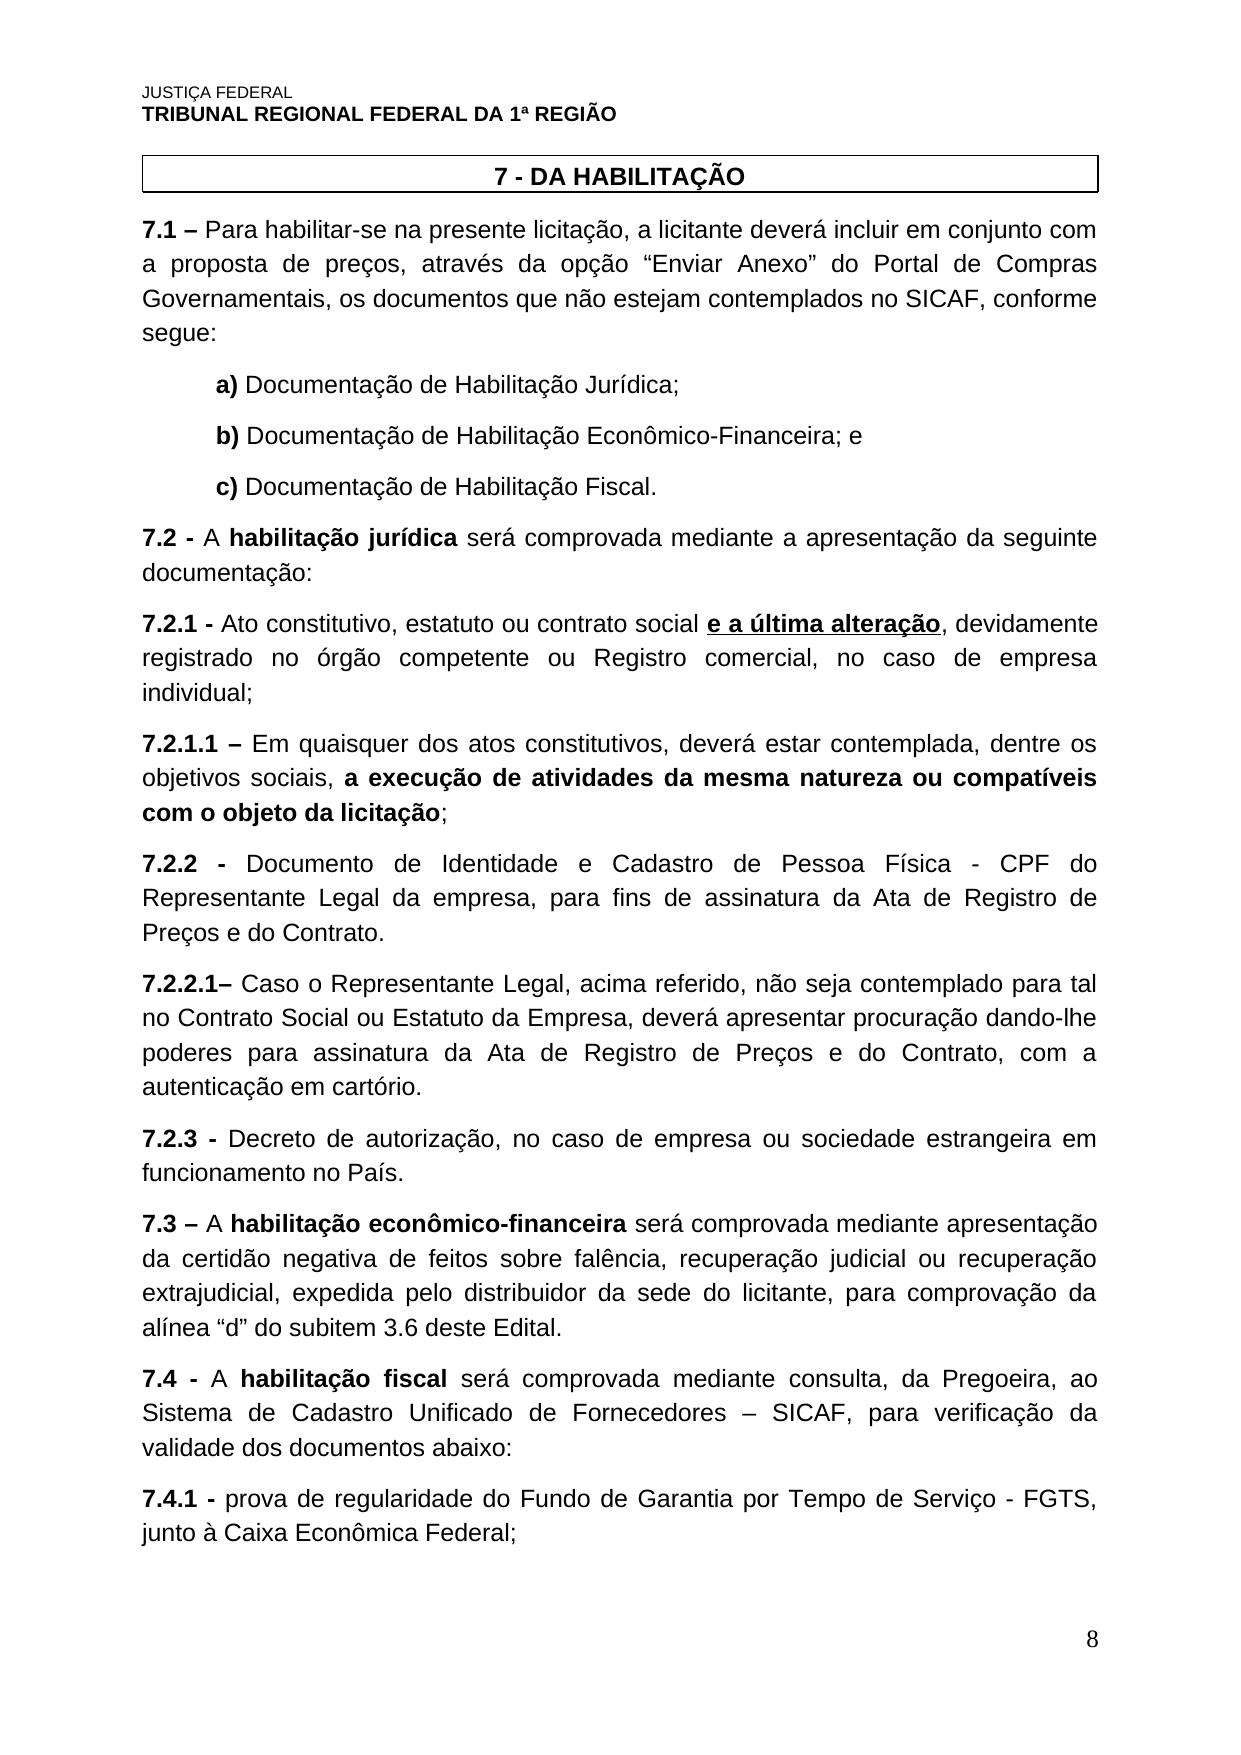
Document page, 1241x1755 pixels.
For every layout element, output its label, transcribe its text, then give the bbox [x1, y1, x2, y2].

list 7.3 – A habilitação econômico-financeira será comprovada mediante apresentação da certidão negativa de feitos sobre falência, recuperação judicial ou recuperação extrajudicial, expedida pelo distribuidor da sede do licitante, para comprovação da alínea “d” do subitem 3.6 deste Edital. [142, 1209, 273, 1341]
text a) Documentação de Habilitação Jurídica; [142, 369, 1098, 398]
text 7.4 - A habilitação fiscal será comprovada mediante consulta, da Pregoeira, ao Sistema de Cadastro Unificado de Fornecedores – SICAF, para verificação da validade dos documentos abaixo: [142, 1364, 1098, 1461]
text 7 - DA HABILITAÇÃO [143, 156, 1097, 191]
text 7.2.2 - Documento de Identidade e Cadastro de Pessoa Física - CPF do Representante Legal da empresa, para fins de assinatura da Ata de Registro de Preços e do Contrato. [949, 849, 1098, 947]
text 7.1 – Para habilitar-se na presente licitação, a licitante deverá incluir em conjunto com a proposta de preços, através da opção “Enviar Anexo” do Portal de Compras Governamentais, os documentos que não estejam contemplados no SICAF, conforme segue: [142, 215, 1098, 347]
text 7.2.2.1– Caso o Representante Legal, acima referido, não seja contemplado para tal no Contrato Social ou Estatuto da Empresa, deverá apresentar procuração dando-lhe poderes para assinatura da Ata de Registro de Preços e do Contrato, com a autenticação em cartório. [142, 969, 273, 1101]
text b) Documentação de Habilitação Econômico-Financeira; e [142, 421, 1098, 449]
list 7.4.1 - prova de regularidade do Fundo de Garantia por Tempo de Serviço - FGTS, junto à Caixa Econômica Federal; [142, 1484, 1098, 1547]
list 7.3 – A habilitação econômico-financeira será comprovada mediante apresentação da certidão negativa de feitos sobre falência, recuperação judicial ou recuperação extrajudicial, expedida pelo distribuidor da sede do licitante, para comprovação da alínea “d” do subitem 3.6 deste Edital. [949, 1209, 1098, 1341]
text 7.2.1 - Ato constitutivo, estatuto ou contrato social e a última alteração, devidamente registrado no órgão competente ou Registro comercial, no caso de empresa individual; [949, 609, 1098, 706]
text c) Documentação de Habilitação Fiscal. [142, 472, 1098, 501]
text 7.2.1 - Ato constitutivo, estatuto ou contrato social e a última alteração, devidamente registrado no órgão competente ou Registro comercial, no caso de empresa individual; [142, 609, 273, 706]
text 7.2 - A habilitação jurídica será comprovada mediante a apresentação da seguinte documentação: [142, 523, 1098, 586]
text 7.2.1.1 – Em quaisquer dos atos constitutivos, deverá estar contemplada, dentre os objetivos sociais, a execução de atividades da mesma natureza ou compatíveis com o objeto da licitação; [949, 729, 1098, 826]
text 7.2.2.1– Caso o Representante Legal, acima referido, não seja contemplado para tal no Contrato Social ou Estatuto da Empresa, deverá apresentar procuração dando-lhe poderes para assinatura da Ata de Registro de Preços e do Contrato, com a autenticação em cartório. [949, 969, 1098, 1101]
text 7.2.1.1 – Em quaisquer dos atos constitutivos, deverá estar contemplada, dentre os objetivos sociais, a execução de atividades da mesma natureza ou compatíveis com o objeto da licitação; [142, 729, 273, 826]
text 7.2.3 - Decreto de autorização, no caso de empresa ou sociedade estrangeira em funcionamento no País. [142, 1123, 273, 1187]
text 7.2.3 - Decreto de autorização, no caso de empresa ou sociedade estrangeira em funcionamento no País. [949, 1123, 1098, 1187]
text 7.2.2 - Documento de Identidade e Cadastro de Pessoa Física - CPF do Representante Legal da empresa, para fins de assinatura da Ata de Registro de Preços e do Contrato. [142, 849, 273, 947]
